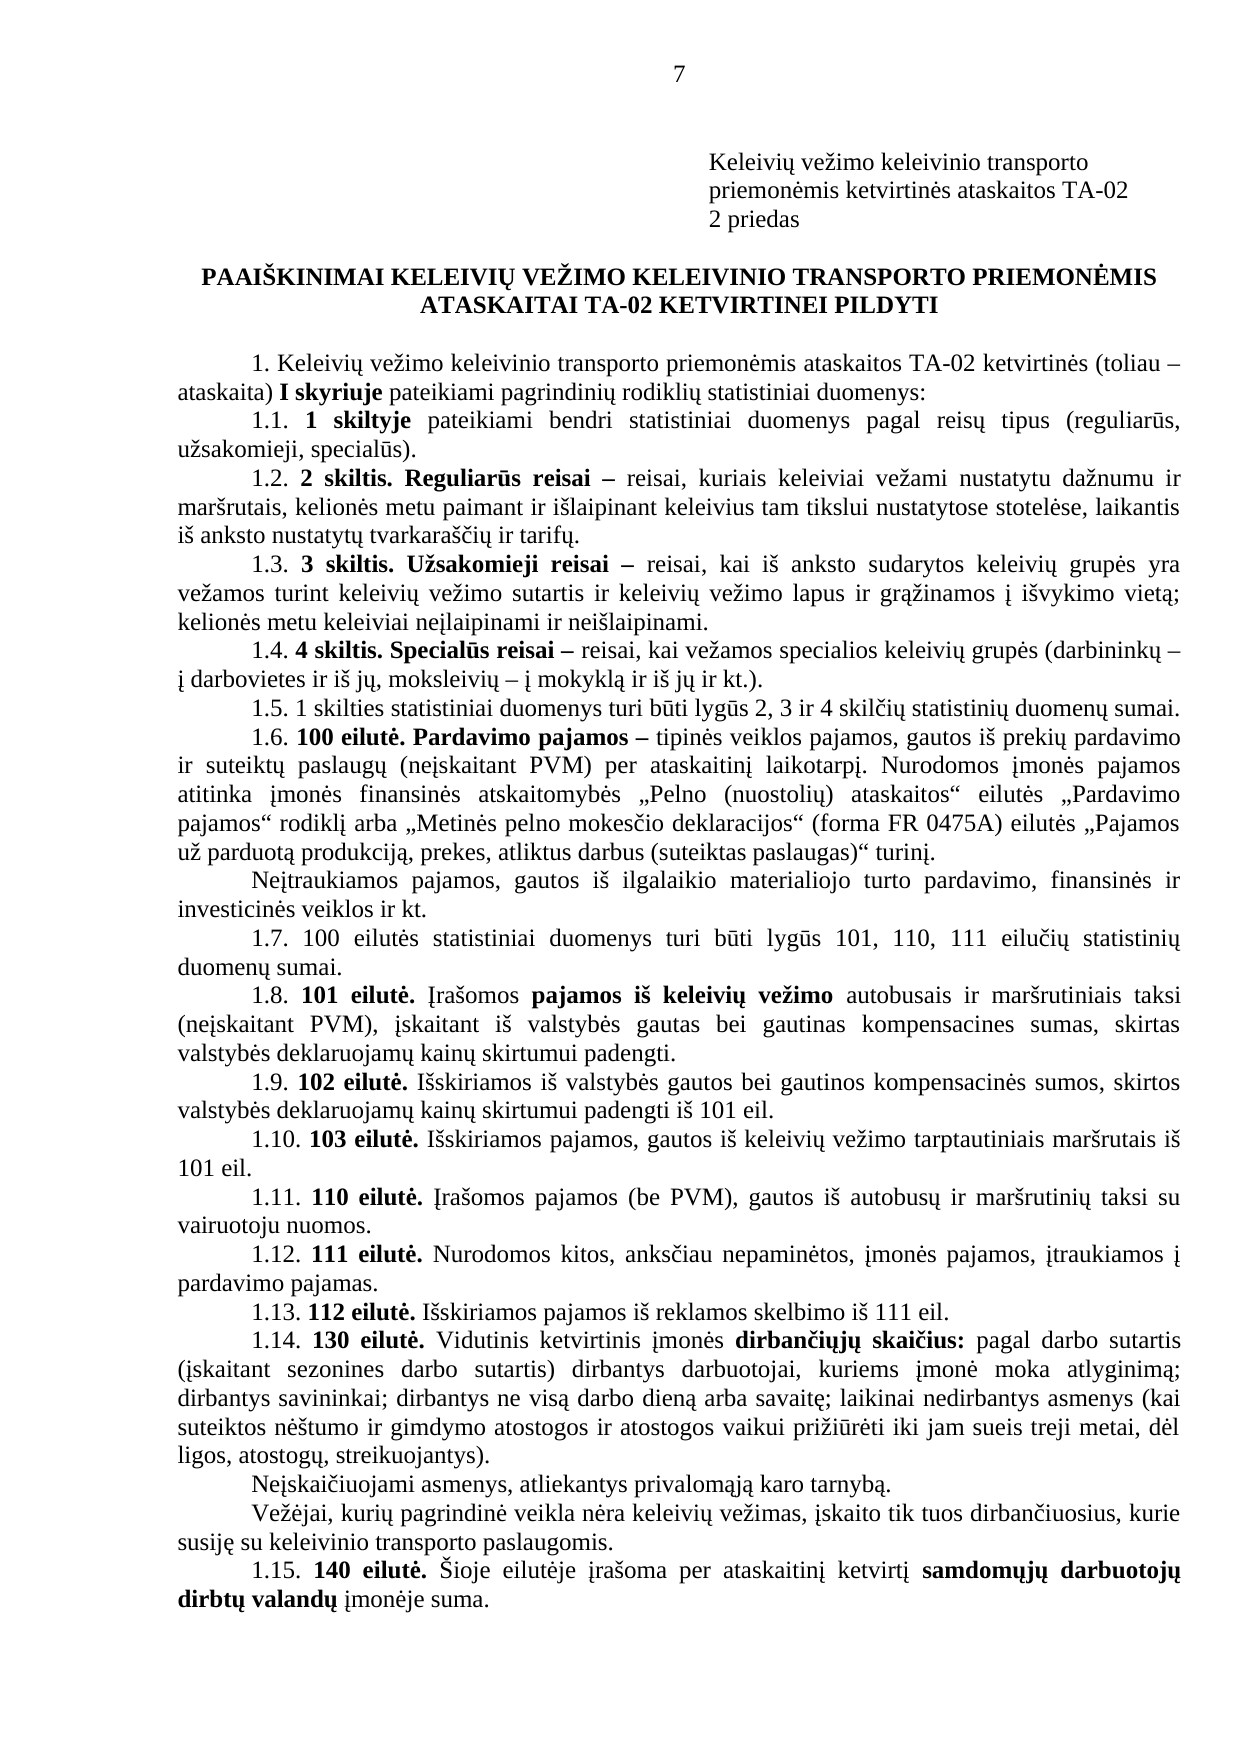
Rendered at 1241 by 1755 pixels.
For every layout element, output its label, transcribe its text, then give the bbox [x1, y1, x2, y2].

text 1.3. 3 skiltis. Užsakomieji reisai – reisai, kai iš anksto sudarytos keleivių grupės yra vežamos turint keleivių vežimo sutartis ir keleivių vežimo lapus ir grąžinamos į išvykimo vietą; kelionės metu keleiviai neįlaipinami ir neišlaipinami. [177, 549, 1181, 636]
text 1.13. 112 eilutė. Išskiriamos pajamos iš reklamos skelbimo iš 111 eil. [177, 1297, 1181, 1326]
text 1.4. 4 skiltis. Specialūs reisai – reisai, kai vežamos specialios keleivių grupės (darbininkų – į darbovietes ir iš jų, moksleivių – į mokyklą ir iš jų ir kt.). [177, 636, 1181, 693]
text 1. Keleivių vežimo keleivinio transporto priemonėmis ataskaitos TA-02 ketvirtinės (toliau – ataskaita) I skyriuje pateikiami pagrindinių rodiklių statistiniai duomenys: [177, 348, 1181, 406]
text 1.11. 110 eilutė. Įrašomos pajamos (be PVM), gautos iš autobusų ir maršrutinių taksi su vairuotoju nuomos. [177, 1182, 1181, 1239]
text 2 priedas [177, 204, 1181, 233]
text Vežėjai, kurių pagrindinė veikla nėra keleivių vežimas, įskaito tik tuos dirbančiuosius, kurie susiję su keleivinio transporto paslaugomis. [177, 1498, 1181, 1556]
text Keleivių vežimo keleivinio transporto [177, 147, 1181, 176]
text 1.8. 101 eilutė. Įrašomos pajamos iš keleivių vežimo autobusais ir maršrutiniais taksi (neįskaitant PVM), įskaitant iš valstybės gautas bei gautinas kompensacines sumas, skirtas valstybės deklaruojamų kainų skirtumui padengti. [177, 981, 1181, 1067]
text 1.7. 100 eilutės statistiniai duomenys turi būti lygūs 101, 110, 111 eilučių statistinių duomenų sumai. [177, 923, 1181, 981]
text Neįtraukiamos pajamos, gautos iš ilgalaikio materialiojo turto pardavimo, finansinės ir investicinės veiklos ir kt. [177, 866, 1181, 923]
text 1.10. 103 eilutė. Išskiriamos pajamos, gautos iš keleivių vežimo tarptautiniais maršrutais iš 101 eil. [177, 1124, 1181, 1182]
text 1.14. 130 eilutė. Vidutinis ketvirtinis įmonės dirbančiųjų skaičius: pagal darbo sutartis (įskaitant sezonines darbo sutartis) dirbantys darbuotojai, kuriems įmonė moka atlyginimą; dirbantys savininkai; dirbantys ne visą darbo dieną arba savaitę; laikinai nedirbantys asmenys (kai suteiktos nėštumo ir gimdymo atostogos ir atostogos vaikui prižiūrėti iki jam sueis treji metai, dėl ligos, atostogų, streikuojantys). [177, 1326, 1181, 1469]
text 1.9. 102 eilutė. Išskiriamos iš valstybės gautos bei gautinos kompensacinės sumos, skirtos valstybės deklaruojamų kainų skirtumui padengti iš 101 eil. [177, 1067, 1181, 1124]
text 1.2. 2 skiltis. Reguliarūs reisai – reisai, kuriais keleiviai vežami nustatytu dažnumu ir maršrutais, kelionės metu paimant ir išlaipinant keleivius tam tikslui nustatytose stotelėse, laikantis iš anksto nustatytų tvarkaraščių ir tarifų. [177, 463, 1181, 549]
text 1.15. 140 eilutė. Šioje eilutėje įrašoma per ataskaitinį ketvirtį samdomųjų darbuotojų dirbtų valandų įmonėje suma. [177, 1556, 1181, 1613]
text priemonėmis ketvirtinės ataskaitos TA-02 [177, 176, 1181, 204]
text 1.12. 111 eilutė. Nurodomos kitos, anksčiau nepaminėtos, įmonės pajamos, įtraukiamos į pardavimo pajamas. [177, 1239, 1181, 1297]
text 1.1. 1 skiltyje pateikiami bendri statistiniai duomenys pagal reisų tipus (reguliarūs, užsakomieji, specialūs). [177, 406, 1181, 463]
text PAAIŠKINIMAI KELEIVIŲ VEŽIMO KELEIVINIO TRANSPORTO PRIEMONĖMIS ATASKAITAI TA-02 KETVIRTINEI PILDYTI [177, 262, 1181, 319]
text 1.6. 100 eilutė. Pardavimo pajamos – tipinės veiklos pajamos, gautos iš prekių pardavimo ir suteiktų paslaugų (neįskaitant PVM) per ataskaitinį laikotarpį. Nurodomos įmonės pajamos atitinka įmonės finansinės atskaitomybės „Pelno (nuostolių) ataskaitos“ eilutės „Pardavimo pajamos“ rodiklį arba „Metinės pelno mokesčio deklaracijos“ (forma FR 0475A) eilutės „Pajamos už parduotą produkciją, prekes, atliktus darbus (suteiktas paslaugas)“ turinį. [177, 722, 1181, 866]
text 1.5. 1 skilties statistiniai duomenys turi būti lygūs 2, 3 ir 4 skilčių statistinių duomenų sumai. [177, 693, 1181, 722]
text Neįskaičiuojami asmenys, atliekantys privalomąją karo tarnybą. [177, 1469, 1181, 1498]
